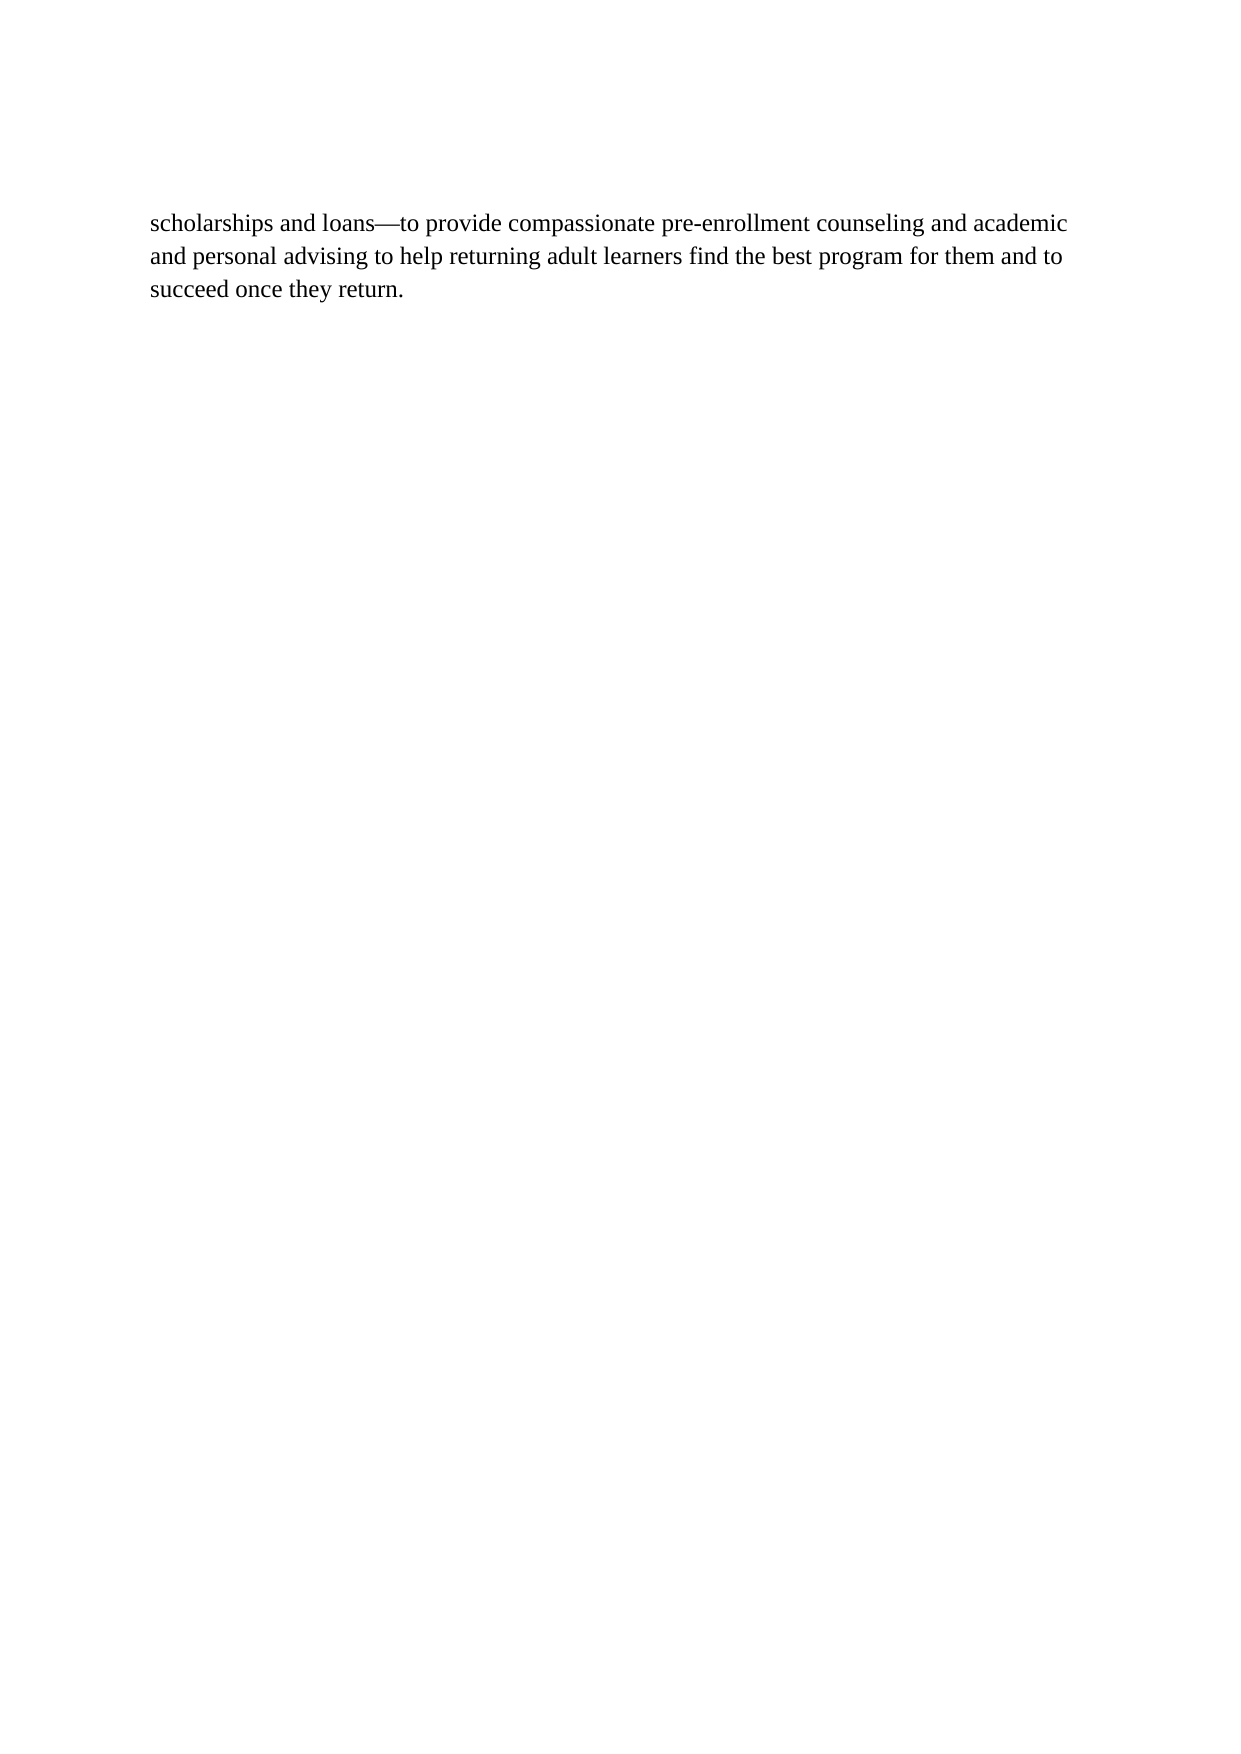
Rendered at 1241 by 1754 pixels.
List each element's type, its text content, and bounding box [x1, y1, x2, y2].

text scholarships and loans—to provide compassionate pre-enrollment counseling and academic and personal advising to help returning adult learners find the best program for them and to succeed once they return. [150, 208, 1090, 303]
